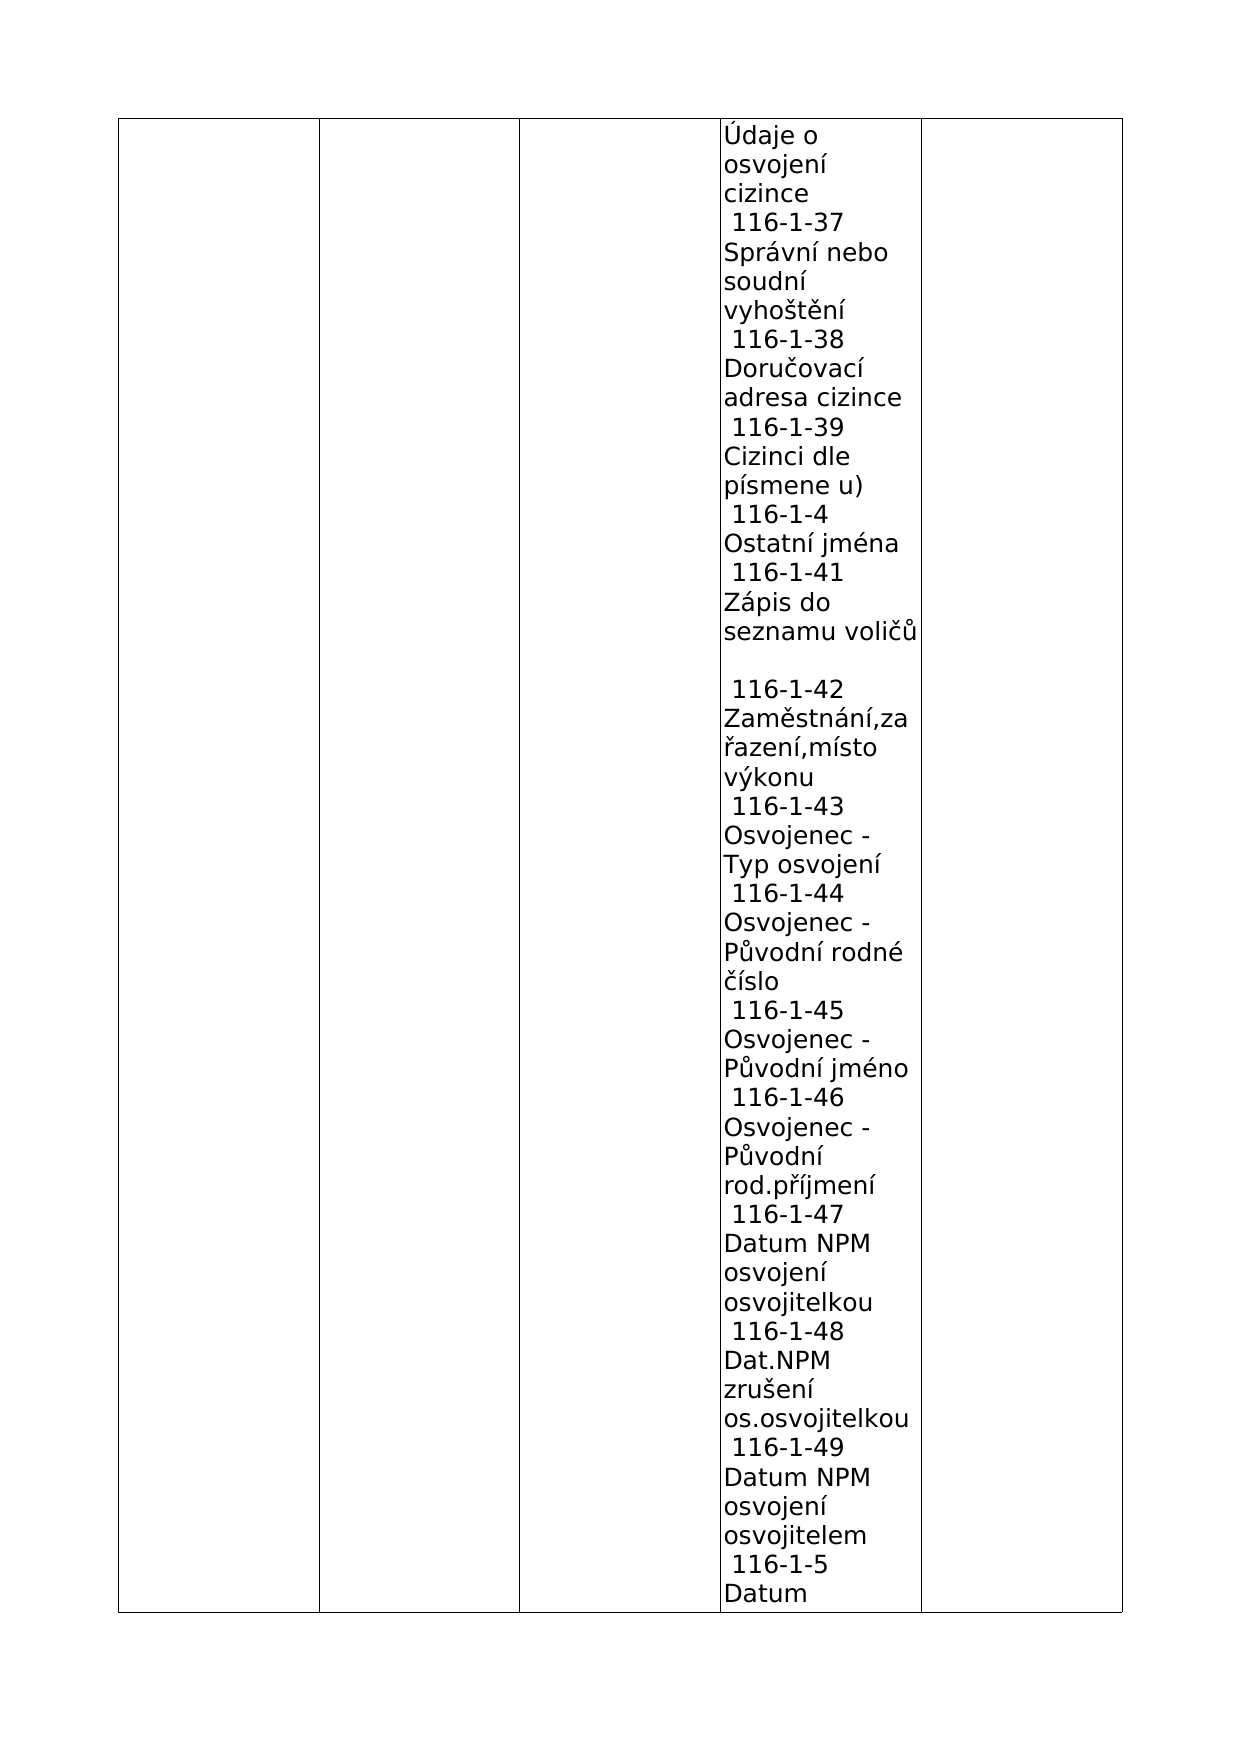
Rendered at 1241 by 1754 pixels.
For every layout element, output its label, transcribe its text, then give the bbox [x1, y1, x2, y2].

table_cell [119, 119, 319, 1612]
table_cell [520, 119, 720, 1612]
table_cell [320, 119, 519, 1612]
table_cell [922, 119, 1122, 1612]
table_cell Údaje o osvojení cizince 116-1-37 Správní nebo soudní vyhoštění 116-1-38 Doručovací adresa cizince 116-1-39 Cizinci dle písmene u) 116-1-4 Ostatní jména 116-1-41 Zápis do seznamu voličů 116-1-42 Zaměstnání,zařazení,místo výkonu 116-1-43 Osvojenec - Typ osvojení 116-1-44 Osvojenec - Původní rodné číslo 116-1-45 Osvojenec - Původní jméno 116-1-46 Osvojenec - Původní rod.příjmení 116-1-47 Datum NPM osvojení osvojitelkou 116-1-48 Dat.NPM zrušení os.osvojitelkou 116-1-49 Datum NPM osvojení osvojitelem 116-1-5 Datum [721, 119, 921, 1612]
